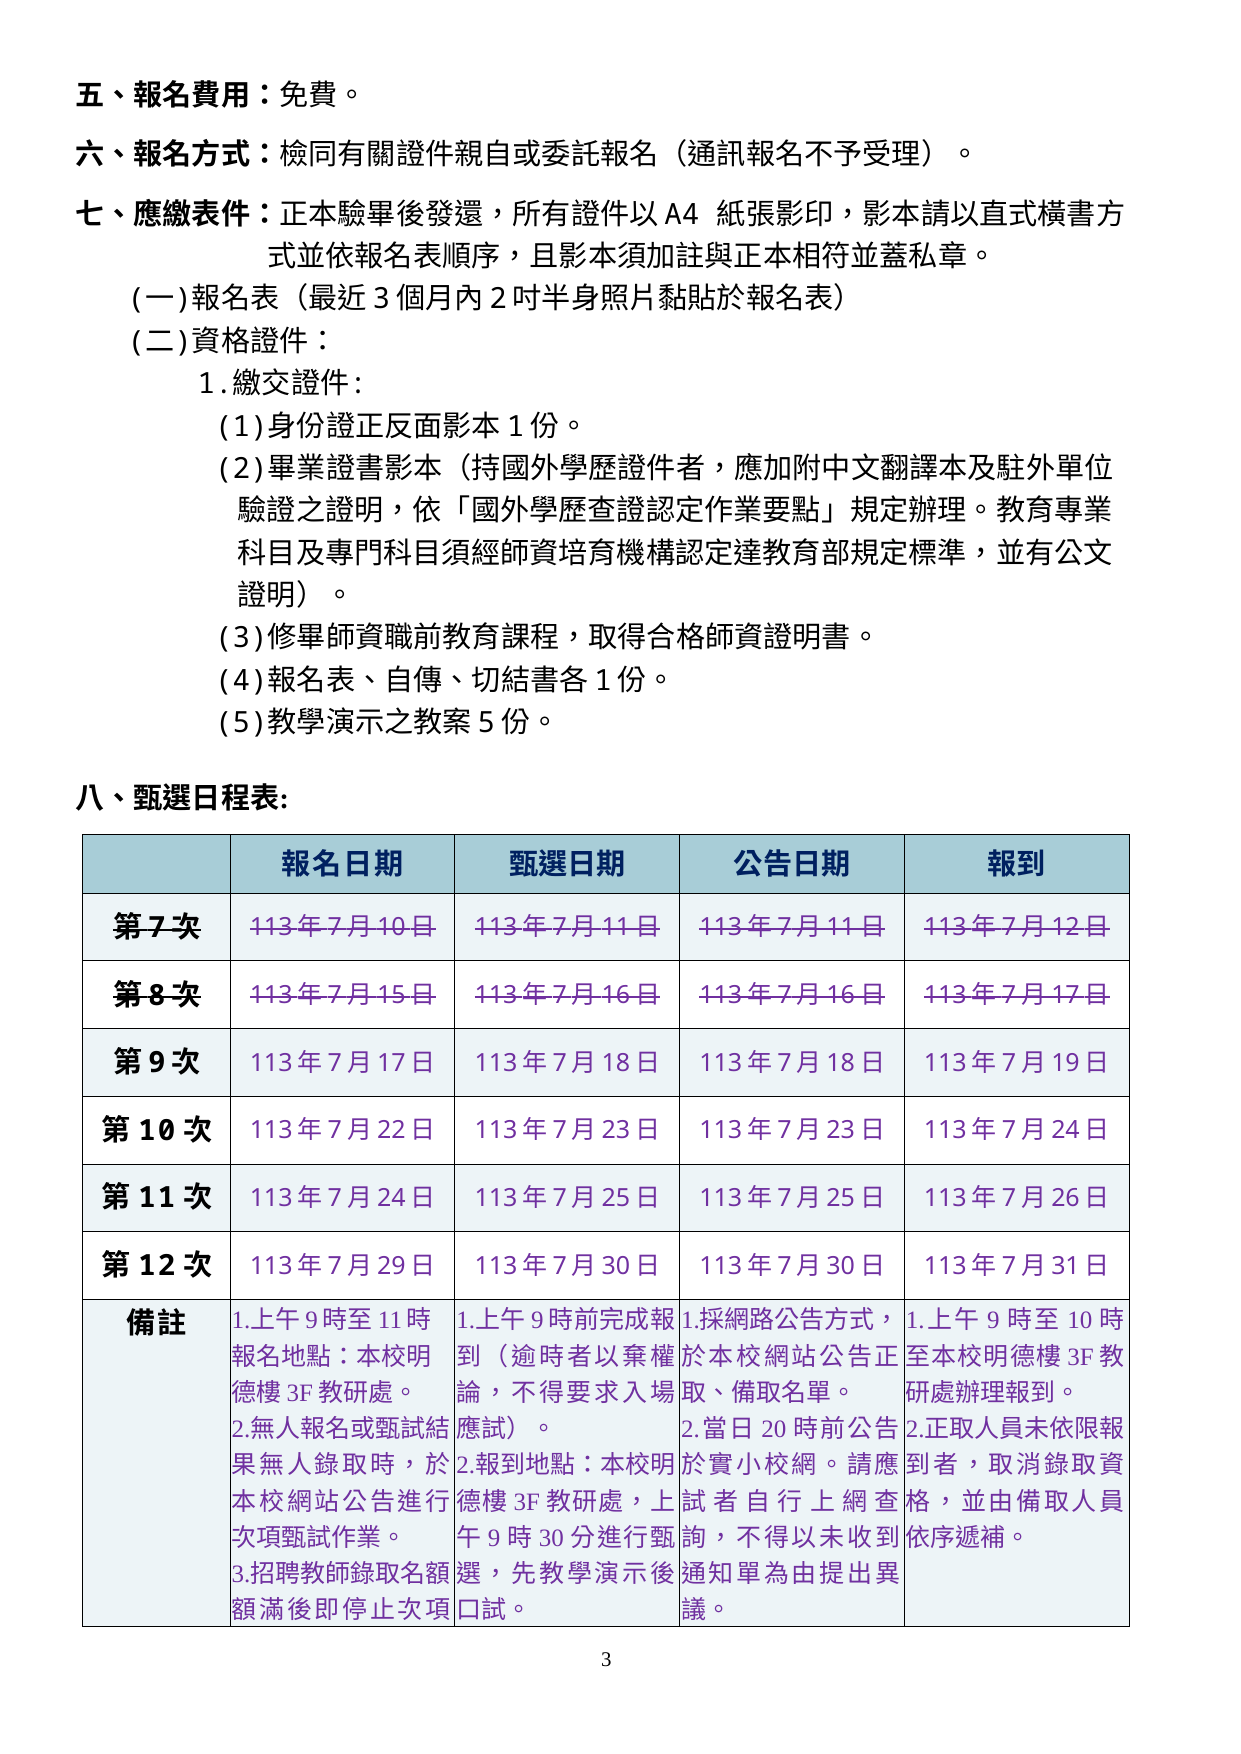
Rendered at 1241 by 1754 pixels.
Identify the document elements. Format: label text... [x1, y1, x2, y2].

table_cell 113年7月26日 [905, 1165, 1129, 1231]
table_cell 1.上午9時至11時 報名地點：本校明德樓3F教研處。 2.無人報名或甄試結果無人錄取時，於本校網站公告進行次項甄試作業。 3.招聘教師錄取名額額滿後即停止次項 [231, 1300, 454, 1626]
table_cell 113年7月29日 [231, 1232, 454, 1299]
table_cell 1.上午9時前完成報到（逾時者以棄權論，不得要求入場應試）。 2.報到地點：本校明德樓3F教研處，上午9時30分進行甄選，先教學演示後口試。 [455, 1300, 679, 1626]
table_cell 113年7月22日 [231, 1097, 454, 1163]
table_cell 第10次 [83, 1097, 230, 1163]
table_cell 113年7月25日 [455, 1165, 679, 1231]
table_header 報名日期 [231, 835, 454, 893]
text (4)報名表、自傳、切結書各1份。 [75, 656, 1137, 698]
table_cell 第9次 [83, 1029, 230, 1096]
table_cell 113年7月25日 [680, 1165, 904, 1231]
table_cell 113年7月11日 [455, 894, 679, 960]
table_cell 第11次 [83, 1165, 230, 1231]
table_cell 113年7月23日 [680, 1097, 904, 1163]
table_cell 113年7月24日 [905, 1097, 1129, 1163]
table_cell 第7次 [83, 894, 230, 960]
table_cell 第12次 [83, 1232, 230, 1299]
table_cell 113年7月23日 [455, 1097, 679, 1163]
table_cell 113年7月24日 [231, 1165, 454, 1231]
table_cell 113年7月15日 [231, 961, 454, 1028]
text 七、應繳表件：正本驗畢後發還，所有證件以A4 紙張影印，影本請以直式橫書方 式並依報名表順序，且影本須加註與正本相符並蓋私章。 [75, 190, 1137, 275]
text 1.繳交證件: [75, 360, 1137, 402]
text 五、報名費用：免費。 [75, 72, 1137, 114]
table_cell 113年7月31日 [905, 1232, 1129, 1299]
table_cell 1.上午9時至10時至本校明德樓3F教研處辦理報到。 2.正取人員未依限報到者，取消錄取資格，並由備取人員依序遞補。 [905, 1300, 1129, 1626]
table_cell 113年7月19日 [905, 1029, 1129, 1096]
table_cell 1.採網路公告方式，於本校網站公告正取、備取名單。 2.當日20時前公告於實小校網。請應試者自行上網查詢，不得以未收到通知單為由提出異議。 [680, 1300, 904, 1626]
table_cell 113年7月18日 [680, 1029, 904, 1096]
table_cell 113年7月17日 [905, 961, 1129, 1028]
table_cell 113年7月11日 [680, 894, 904, 960]
table_cell 113年7月12日 [905, 894, 1129, 960]
table_cell 第8次 [83, 961, 230, 1028]
table_header 公告日期 [680, 835, 904, 893]
table_cell 113年7月18日 [455, 1029, 679, 1096]
table_header [83, 835, 230, 893]
text (二)資格證件： [75, 317, 1137, 360]
table_cell 113年7月30日 [455, 1232, 679, 1299]
table_cell 113年7月30日 [680, 1232, 904, 1299]
table_cell 113年7月17日 [231, 1029, 454, 1096]
text 八、甄選日程表: [75, 775, 1137, 817]
table_header 甄選日期 [455, 835, 679, 893]
text 六、報名方式：檢同有關證件親自或委託報名（通訊報名不予受理）。 [75, 131, 1137, 173]
table_cell 備註 [83, 1300, 230, 1626]
text (一)報名表（最近3個月內2吋半身照片黏貼於報名表） [75, 275, 1137, 317]
table_cell 113年7月16日 [455, 961, 679, 1028]
table_cell 113年7月10日 [231, 894, 454, 960]
text (5)教學演示之教案5份。 [75, 698, 1137, 741]
table_header 報到 [905, 835, 1129, 893]
text (2)畢業證書影本（持國外學歷證件者，應加附中文翻譯本及駐外單位驗證之證明，依「國外學歷查證認定作業要點」規定辦理。教育專業科目及專門科目須經師資培育機構認定達教育部規定標準，並有公文證明）。 [75, 444, 1137, 614]
text (1)身份證正反面影本1份。 [75, 402, 1137, 444]
text (3)修畢師資職前教育課程，取得合格師資證明書。 [75, 614, 1137, 656]
table_cell 113年7月16日 [680, 961, 904, 1028]
